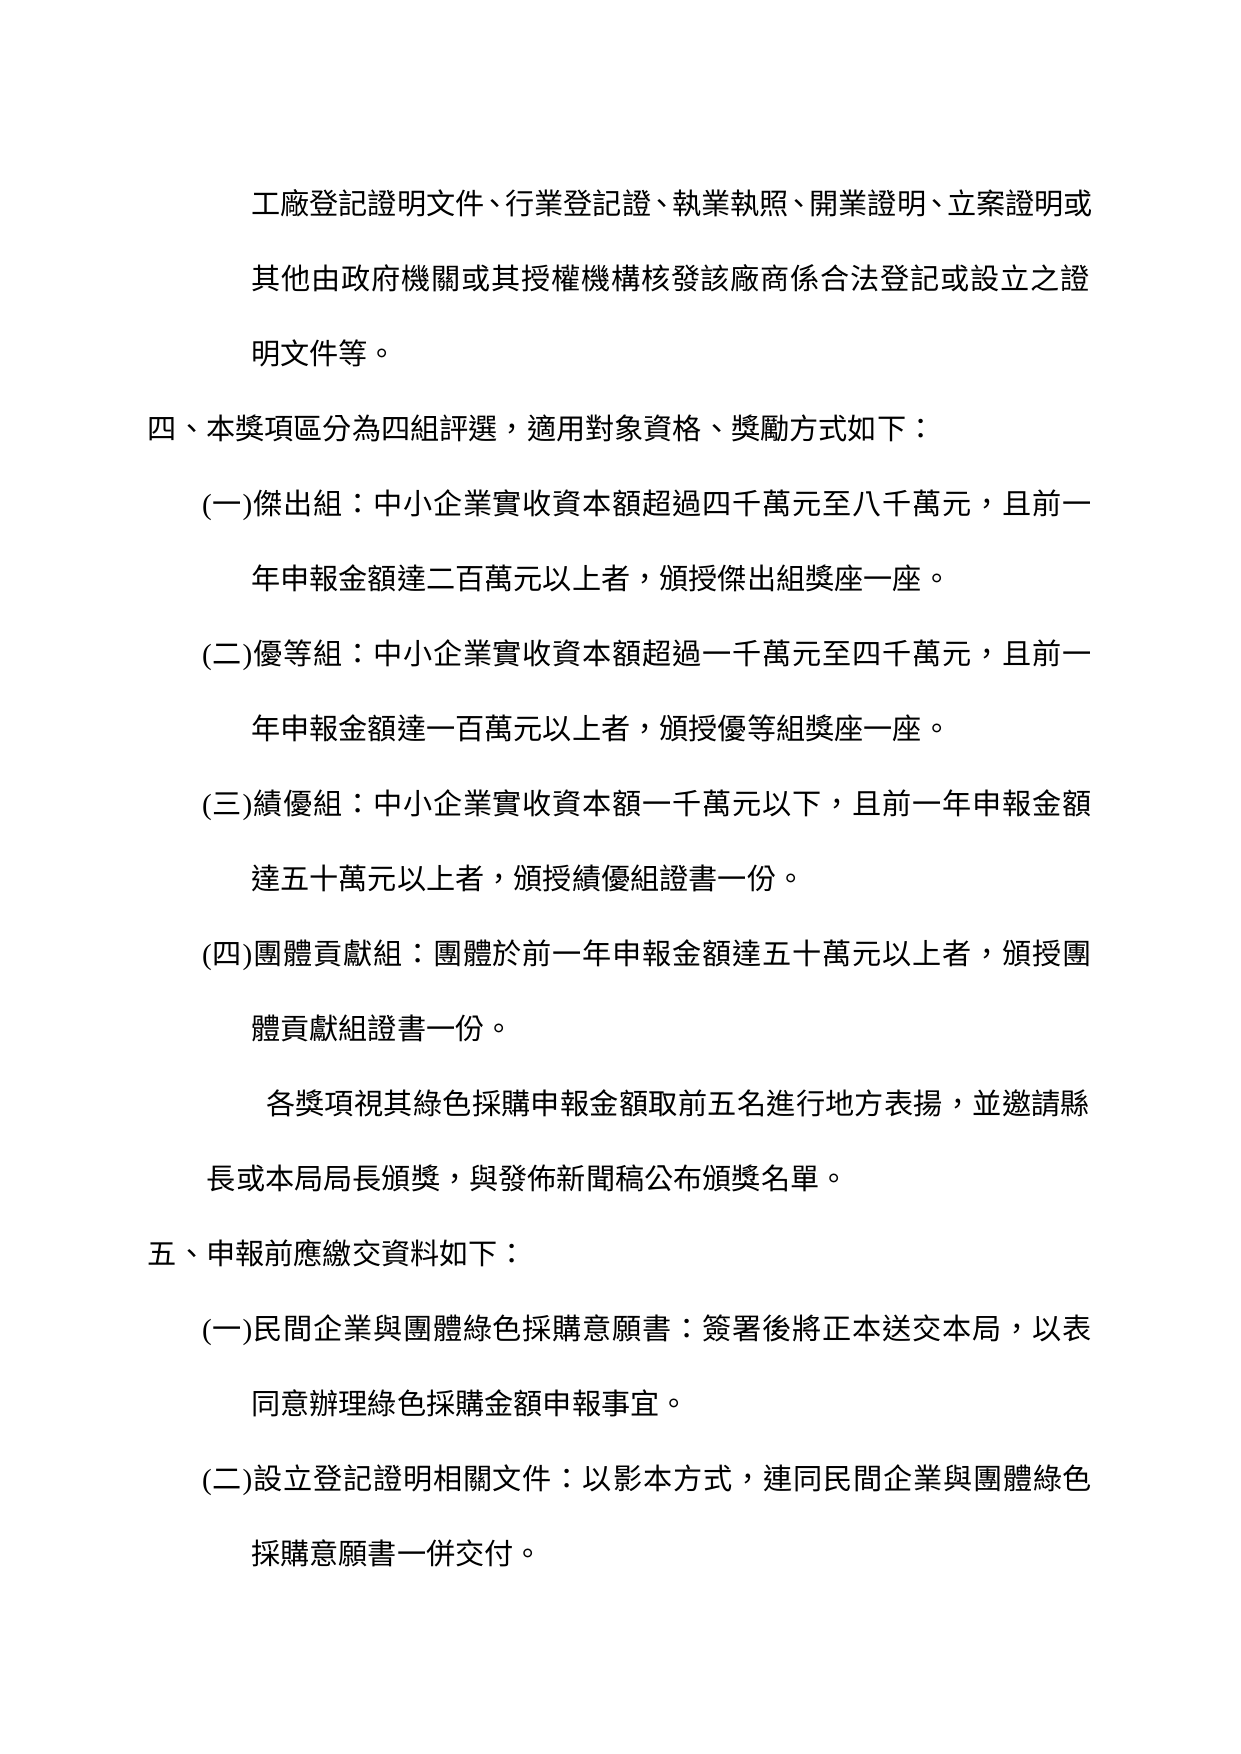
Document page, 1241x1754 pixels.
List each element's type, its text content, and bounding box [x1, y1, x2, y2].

text 四、本獎項區分為四組評選，適用對象資格、獎勵方式如下： [148, 389, 1092, 464]
text (一)傑出組：中小企業實收資本額超過四千萬元至八千萬元，且前一年申報金額達二百萬元以上者，頒授傑出組獎座一座。 [202, 464, 1092, 614]
text (二)優等組：中小企業實收資本額超過一千萬元至四千萬元，且前一年申報金額達一百萬元以上者，頒授優等組獎座一座。 [202, 614, 1092, 764]
text (三)績優組：中小企業實收資本額一千萬元以下，且前一年申報金額達五十萬元以上者，頒授績優組證書一份。 [202, 764, 1092, 914]
text 五、申報前應繳交資料如下： [148, 1214, 1092, 1289]
text (二)設立登記證明相關文件：以影本方式，連同民間企業與團體綠色採購意願書一併交付。 [202, 1439, 1092, 1589]
text (五)設立登記證明相關文件：如公司登記證明文件或商業登記證明文件、工廠登記證明文件、行業登記證、執業執照、開業證明、立案證明或其他由政府機關或其授權機構核發該廠商係合法登記或設立之證明文件等。 [202, 164, 1092, 389]
text 各獎項視其綠色採購申報金額取前五名進行地方表揚，並邀請縣長或本局局長頒獎，與發佈新聞稿公布頒獎名單。 [207, 1064, 1092, 1214]
text (一)民間企業與團體綠色採購意願書：簽署後將正本送交本局，以表同意辦理綠色採購金額申報事宜。 [202, 1289, 1092, 1439]
text (四)團體貢獻組：團體於前一年申報金額達五十萬元以上者，頒授團體貢獻組證書一份。 [202, 914, 1092, 1064]
